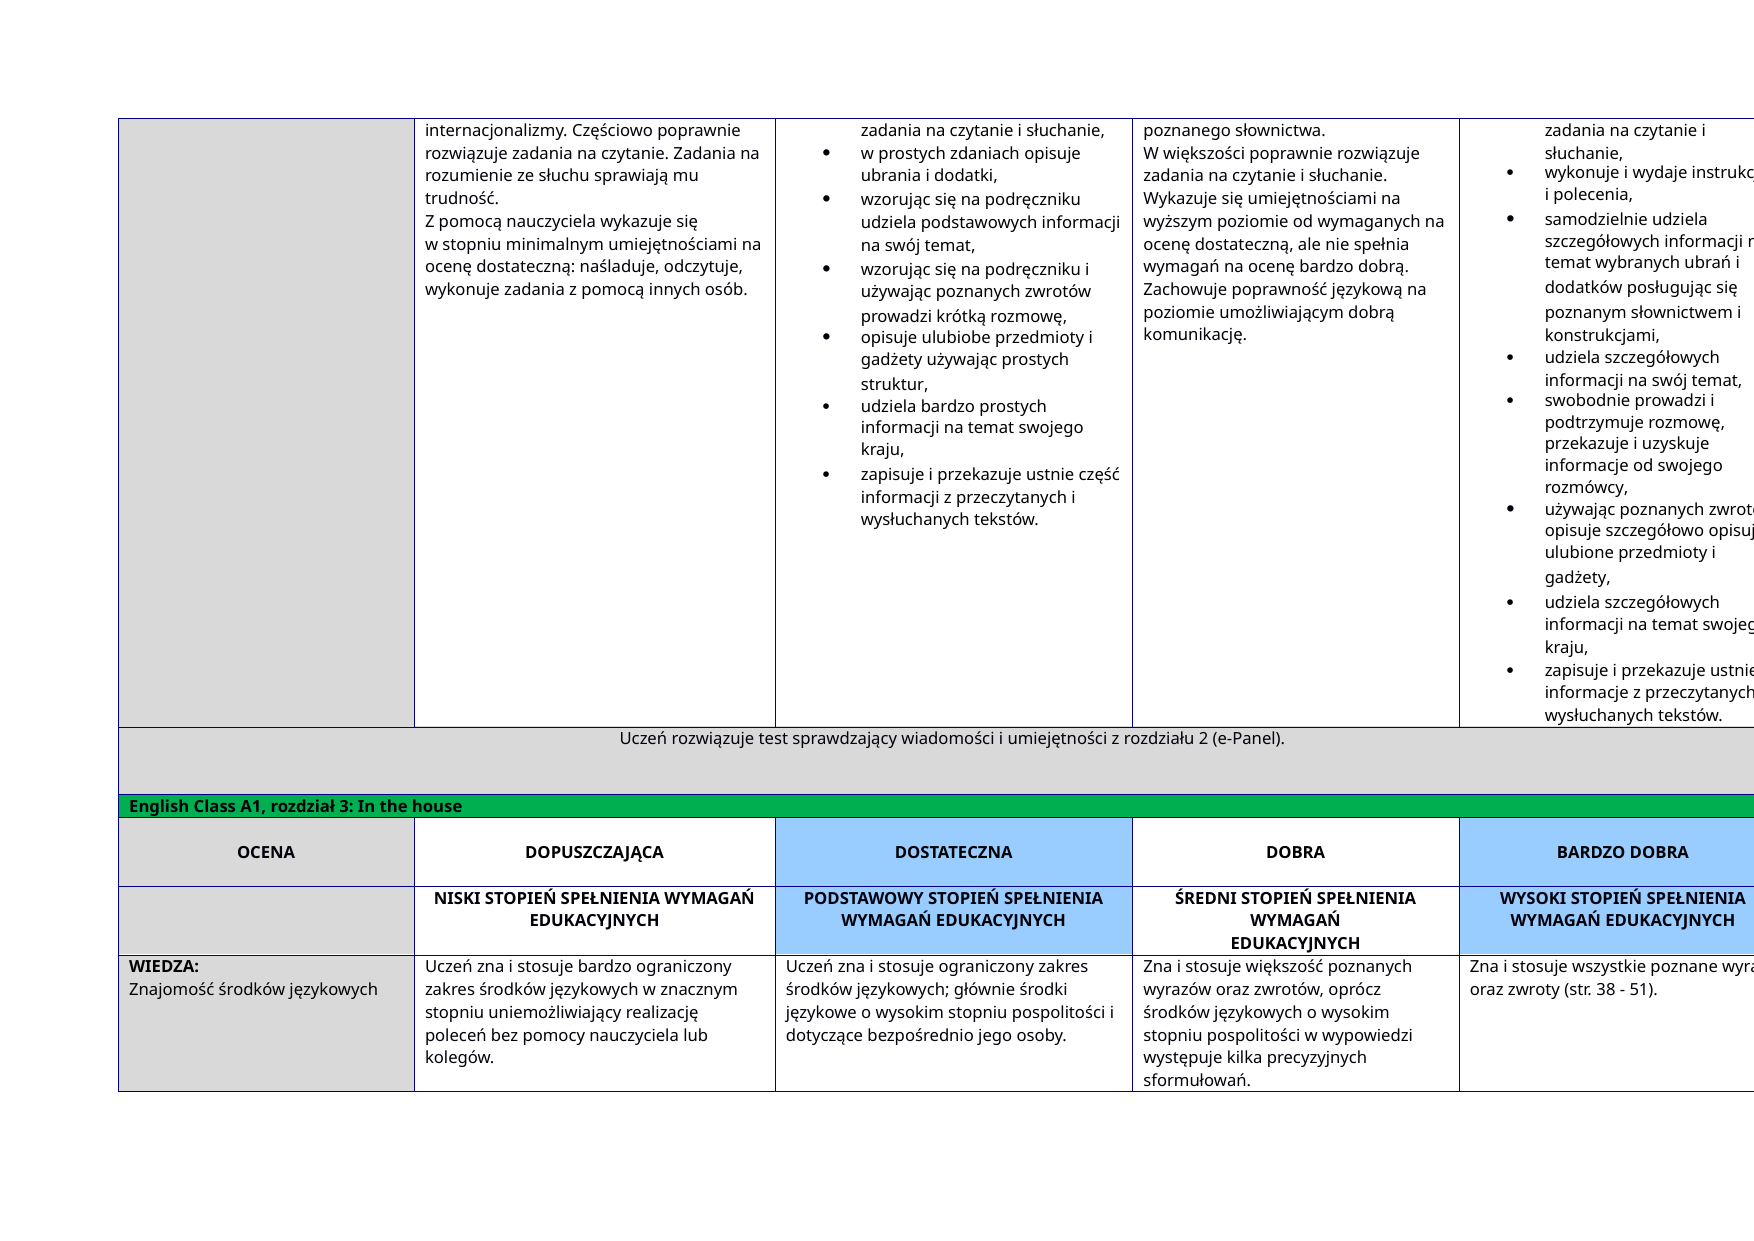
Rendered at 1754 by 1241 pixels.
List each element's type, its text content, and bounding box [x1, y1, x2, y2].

table_cell internacjonalizmy. Częściowo poprawnie rozwiązuje zadania na czytanie. Zadania na rozumienie ze słuchu sprawiają mu trudność. Z pomocą nauczyciela wykazuje się w stopniu minimalnym umiejętnościami na ocenę dostateczną: naśladuje, odczytuje, wykonuje zadania z pomocą innych osób. [415, 119, 775, 726]
table_cell BARDZO DOBRA [1460, 818, 1754, 886]
table_cell Uczeń rozwiązuje test sprawdzający wiadomości i umiejętności z rozdziału 2 (e-Panel). [119, 728, 1754, 794]
table_cell Uczeń: częściowo poprawnie rozwiązuje zadania na czytanie i słuchanie, w prostych zdaniach opisuje ubrania i dodatki, wzorując się na podręczniku udziela podstawowych informacji na swój temat, wzorując się na podręczniku i używając poznanych zwrotów prowadzi krótką rozmowę, opisuje ulubiobe przedmioty i gadżety używając prostych struktur, udziela bardzo prostych informacji na temat swojego kraju, zapisuje i przekazuje ustnie część informacji z przeczytanych i wysłuchanych tekstów. [776, 119, 1132, 726]
table_cell PODSTAWOWY STOPIEŃ SPEŁNIENIA WYMAGAŃ EDUKACYJNYCH [776, 887, 1132, 954]
table_cell [119, 887, 414, 954]
table_cell poznanego słownictwa. W większości poprawnie rozwiązuje zadania na czytanie i słuchanie. Wykazuje się umiejętnościami na wyższym poziomie od wymaganych na ocenę dostateczną, ale nie spełnia wymagań na ocenę bardzo dobrą. Zachowuje poprawność językową na poziomie umożliwiającym dobrą komunikację. [1133, 119, 1459, 726]
table_cell Uczeń zna i stosuje bardzo ograniczony zakres środków językowych w znacznym stopniu uniemożliwiający realizację poleceń bez pomocy nauczyciela lub kolegów. [415, 956, 775, 1091]
table_cell Uczeń zna i stosuje ograniczony zakres środków językowych; głównie środki językowe o wysokim stopniu pospolitości i dotyczące bezpośrednio jego osoby. [776, 956, 1132, 1091]
table_cell Zna i stosuje wszystkie poznane wyrazy oraz zwroty (str. 38 - 51). [1460, 956, 1754, 1091]
table_cell Uczeń: poprawnie rozwiązuje zadania na czytanie i słuchanie, wykonuje i wydaje instrukcje i polecenia, samodzielnie udziela szczegółowych informacji na temat wybranych ubrań i dodatków posługując się poznanym słownictwem i konstrukcjami, udziela szczegółowych informacji na swój temat, swobodnie prowadzi i podtrzymuje rozmowę, przekazuje i uzyskuje informacje od swojego rozmówcy, używając poznanych zwrotów opisuje szczegółowo opisuje ulubione przedmioty i gadżety, udziela szczegółowych informacji na temat swojego kraju, zapisuje i przekazuje ustnie informacje z przeczytanych i wysłuchanych tekstów. [1460, 119, 1754, 726]
table_cell DOSTATECZNA [776, 818, 1132, 886]
table_cell WYSOKI STOPIEŃ SPEŁNIENIA WYMAGAŃ EDUKACYJNYCH [1460, 887, 1754, 954]
table_cell Zna i stosuje większość poznanych wyrazów oraz zwrotów, oprócz środków językowych o wysokim stopniu pospolitości w wypowiedzi występuje kilka precyzyjnych sformułowań. [1133, 956, 1459, 1091]
table_cell [119, 119, 414, 726]
table_cell ŚREDNI STOPIEŃ SPEŁNIENIA WYMAGAŃ EDUKACYJNYCH [1133, 887, 1459, 954]
table_cell OCENA [119, 818, 414, 886]
table_cell DOPUSZCZAJĄCA [415, 818, 775, 886]
table_cell DOBRA [1133, 818, 1459, 886]
table_cell NISKI STOPIEŃ SPEŁNIENIA WYMAGAŃ EDUKACYJNYCH [415, 887, 775, 954]
table_cell English Class A1, rozdział 3: In the house [119, 795, 1754, 817]
table_cell WIEDZA: Znajomość środków językowych [119, 956, 414, 1091]
